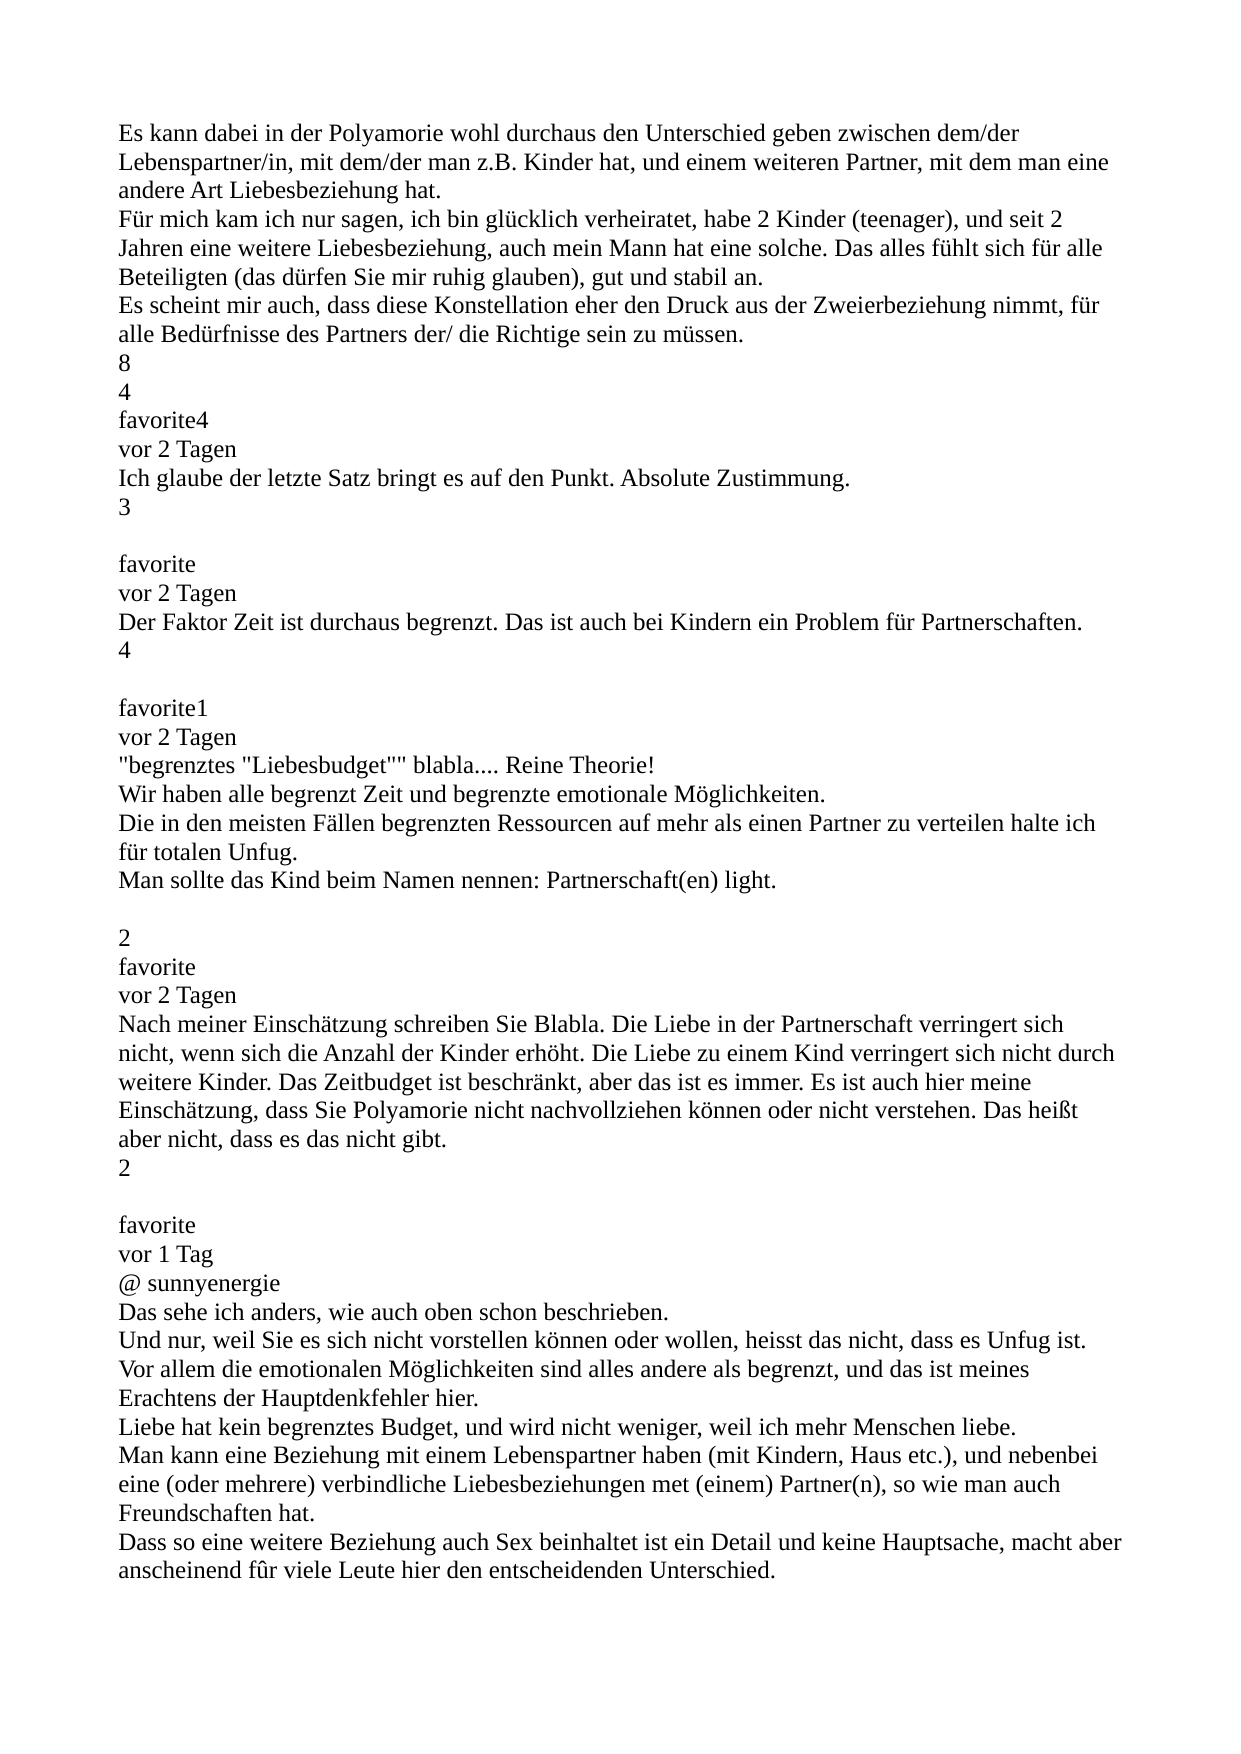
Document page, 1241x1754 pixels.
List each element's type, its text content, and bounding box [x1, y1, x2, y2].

text 2 [118, 1153, 1122, 1182]
text 3 [118, 492, 1122, 521]
text favorite [118, 952, 1122, 981]
text vor 2 Tagen [118, 722, 1122, 751]
text "begrenztes "Liebesbudget"" blabla.... Reine Theorie! [118, 751, 1122, 779]
text Nach meiner Einschätzung schreiben Sie Blabla. Die Liebe in der Partnerschaft verringert sich nicht, wenn sich die Anzahl der Kinder erhöht. Die Liebe zu einem Kind verringert sich nicht durch weitere Kinder. Das Zeitbudget ist beschränkt, aber das ist es immer. Es ist auch hier meine Einschätzung, dass Sie Polyamorie nicht nachvollziehen können oder nicht verstehen. Das heißt aber nicht, dass es das nicht gibt. [118, 1009, 1122, 1153]
text 8 [118, 348, 1122, 377]
text favorite [118, 549, 1122, 578]
text Die in den meisten Fällen begrenzten Ressourcen auf mehr als einen Partner zu verteilen halte ich für totalen Unfug. [118, 808, 1122, 866]
text vor 2 Tagen [118, 578, 1122, 607]
text favorite1 [118, 693, 1122, 722]
text favorite [118, 1211, 1122, 1239]
text Man kann eine Beziehung mit einem Lebenspartner haben (mit Kindern, Haus etc.), und nebenbei eine (oder mehrere) verbindliche Liebesbeziehungen met (einem) Partner(n), so wie man auch Freundschaften hat. [118, 1441, 1122, 1527]
text Und nur, weil Sie es sich nicht vorstellen können oder wollen, heisst das nicht, dass es Unfug ist. [118, 1326, 1122, 1354]
text Man sollte das Kind beim Namen nennen: Partnerschaft(en) light. [118, 866, 1122, 894]
text Ich glaube der letzte Satz bringt es auf den Punkt. Absolute Zustimmung. [118, 463, 1122, 492]
text 2 [118, 923, 1122, 952]
text favorite4 [118, 406, 1122, 434]
text vor 1 Tag [118, 1239, 1122, 1268]
text vor 2 Tagen [118, 981, 1122, 1009]
text 4 [118, 377, 1122, 406]
text 4 [118, 636, 1122, 664]
text Es kann dabei in der Polyamorie wohl durchaus den Unterschied geben zwischen dem/der Lebenspartner/in, mit dem/der man z.B. Kinder hat, und einem weiteren Partner, mit dem man eine andere Art Liebesbeziehung hat. [118, 118, 1122, 204]
text Vor allem die emotionalen Möglichkeiten sind alles andere als begrenzt, und das ist meines Erachtens der Hauptdenkfehler hier. [118, 1354, 1122, 1412]
text Wir haben alle begrenzt Zeit und begrenzte emotionale Möglichkeiten. [118, 779, 1122, 808]
text Es scheint mir auch, dass diese Konstellation eher den Druck aus der Zweierbeziehung nimmt, für alle Bedürfnisse des Partners der/ die Richtige sein zu müssen. [118, 291, 1122, 348]
text Das sehe ich anders, wie auch oben schon beschrieben. [118, 1297, 1122, 1326]
text Dass so eine weitere Beziehung auch Sex beinhaltet ist ein Detail und keine Hauptsache, macht aber anscheinend fûr viele Leute hier den entscheidenden Unterschied. [118, 1527, 1122, 1584]
text Liebe hat kein begrenztes Budget, und wird nicht weniger, weil ich mehr Menschen liebe. [118, 1412, 1122, 1441]
text Für mich kam ich nur sagen, ich bin glücklich verheiratet, habe 2 Kinder (teenager), und seit 2 Jahren eine weitere Liebesbeziehung, auch mein Mann hat eine solche. Das alles fühlt sich für alle Beteiligten (das dürfen Sie mir ruhig glauben), gut und stabil an. [118, 204, 1122, 291]
text Der Faktor Zeit ist durchaus begrenzt. Das ist auch bei Kindern ein Problem für Partnerschaften. [118, 607, 1122, 636]
text vor 2 Tagen [118, 434, 1122, 463]
text @ sunnyenergie [118, 1268, 1122, 1297]
